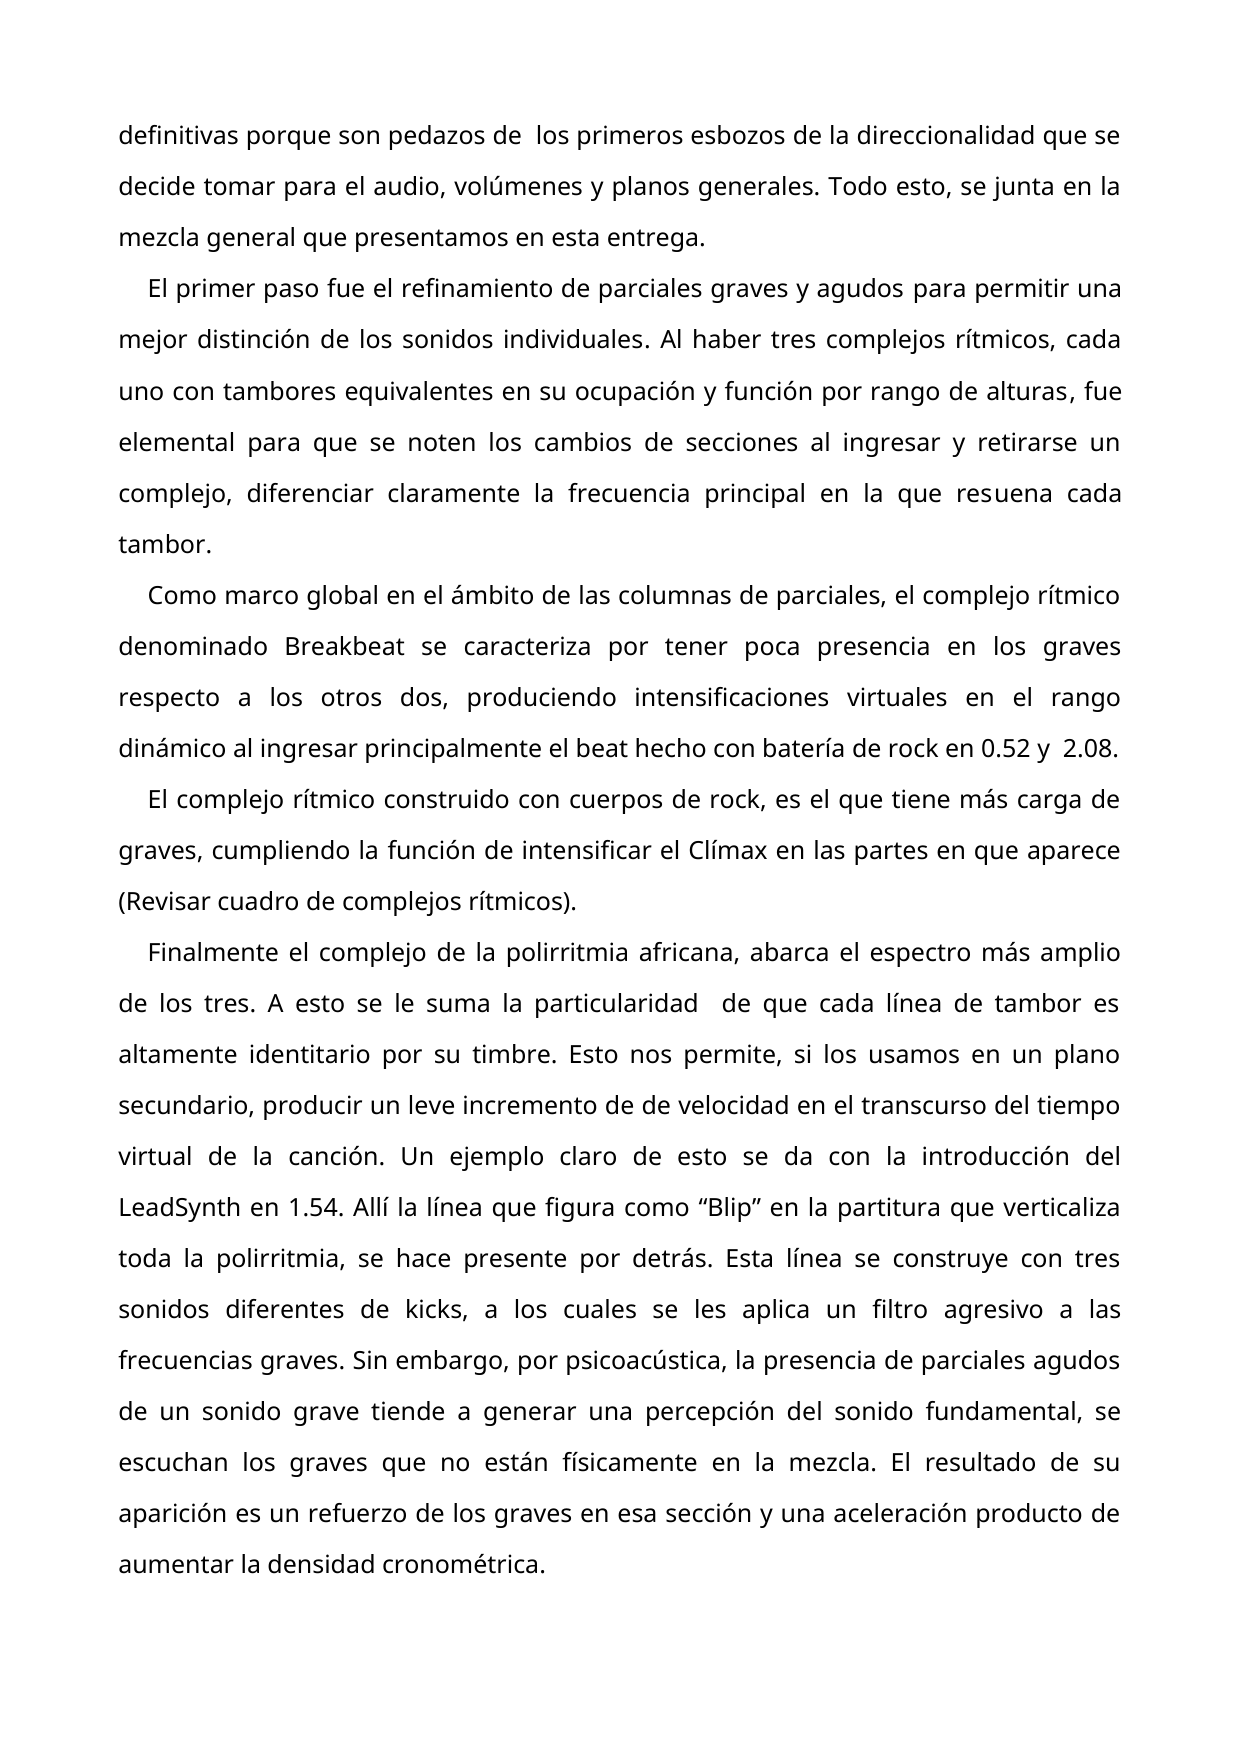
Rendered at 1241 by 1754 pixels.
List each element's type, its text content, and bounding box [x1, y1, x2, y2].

text Como marco global en el ámbito de las columnas de parciales, el complejo rítmico denominado Breakbeat se caracteriza por tener poca presencia en los graves respecto a los otros dos, produciendo intensificaciones virtuales en el rango dinámico al ingresar principalmente el beat hecho con batería de rock en 0.52 y 2.08. [118, 577, 1122, 764]
text Finalmente el complejo de la polirritmia africana, abarca el espectro más amplio de los tres. A esto se le suma la particularidad de que cada línea de tambor es altamente identitario por su timbre. Esto nos permite, si los usamos en un plano secundario, producir un leve incremento de de velocidad en el transcurso del tiempo virtual de la canción. Un ejemplo claro de esto se da con la introducción del LeadSynth en 1.54. Allí la línea que figura como “Blip” en la partitura que verticaliza toda la polirritmia, se hace presente por detrás. Esta línea se construye con tres sonidos diferentes de kicks, a los cuales se les aplica un filtro agresivo a las frecuencias graves. Sin embargo, por psicoacústica, la presencia de parciales agudos de un sonido grave tiende a generar una percepción del sonido fundamental, se escuchan los graves que no están físicamente en la mezcla. El resultado de su aparición es un refuerzo de los graves en esa sección y una aceleración producto de aumentar la densidad cronométrica. [118, 935, 1122, 1581]
text El primer paso fue el refinamiento de parciales graves y agudos para permitir una mejor distinción de los sonidos individuales. Al haber tres complejos rítmicos, cada uno con tambores equivalentes en su ocupación y función por rango de alturas, fue elemental para que se noten los cambios de secciones al ingresar y retirarse un complejo, diferenciar claramente la frecuencia principal en la que resuena cada tambor. [118, 271, 1122, 560]
text definitivas porque son pedazos de los primeros esbozos de la direccionalidad que se decide tomar para el audio, volúmenes y planos generales. Todo esto, se junta en la mezcla general que presentamos en esta entrega. [118, 118, 1122, 254]
text El complejo rítmico construido con cuerpos de rock, es el que tiene más carga de graves, cumpliendo la función de intensificar el Clímax en las partes en que aparece (Revisar cuadro de complejos rítmicos). [118, 782, 1122, 918]
